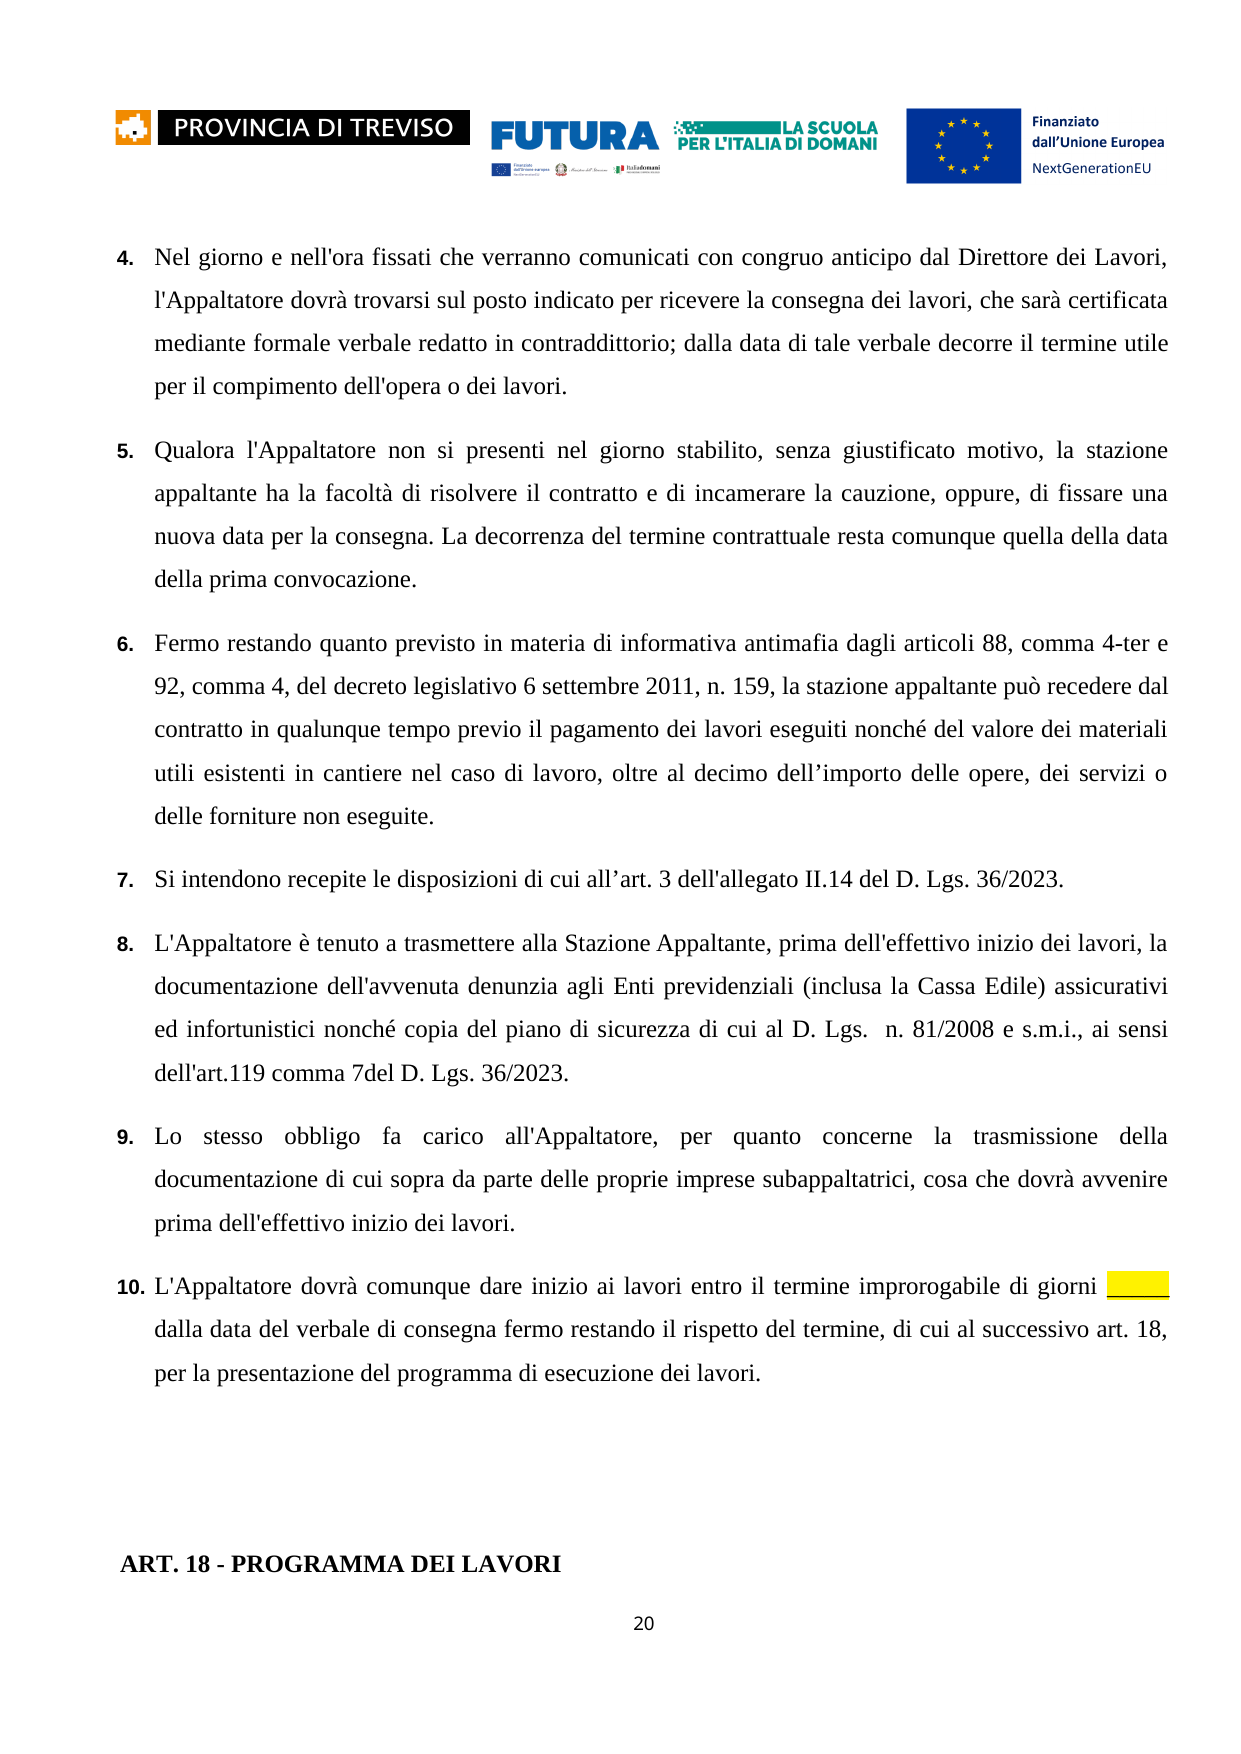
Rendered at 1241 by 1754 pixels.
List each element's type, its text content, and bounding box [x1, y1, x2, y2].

list Nel giorno e nell'ora fissati che verranno comunicati con congruo anticipo dal Direttore dei Lavori, l'Appaltatore dovrà trovarsi sul posto indicato per ricevere la consegna dei lavori, che sarà certificata mediante formale verbale redatto in contraddittorio; dalla data di tale verbale decorre il termine utile per il compimento dell'opera o dei lavori. [117, 242, 1169, 400]
list L'Appaltatore è tenuto a trasmettere alla Stazione Appaltante, prima dell'effettivo inizio dei lavori, la documentazione dell'avvenuta denunzia agli Enti previdenziali (inclusa la Cassa Edile) assicurativi ed infortunistici nonché copia del piano di sicurezza di cui al D. Lgs. n. 81/2008 e s.m.i., ai sensi dell'art.119 comma 7del D. Lgs. 36/2023. [117, 928, 1169, 1086]
picture [485, 112, 884, 183]
list L'Appaltatore dovrà comunque dare inizio ai lavori entro il termine improrogabile di giorni _____ dalla data del verbale di consegna fermo restando il rispetto del termine, di cui al successivo art. 18, per la presentazione del programma di esecuzione dei lavori. [117, 1271, 1169, 1386]
list Lo stesso obbligo fa carico all'Appaltatore, per quanto concerne la trasmissione della documentazione di cui sopra da parte delle proprie imprese subappaltatrici, cosa che dovrà avvenire prima dell'effettivo inizio dei lavori. [117, 1121, 1169, 1236]
list Fermo restando quanto previsto in materia di informativa antimafia dagli articoli 88, comma 4-ter e 92, comma 4, del decreto legislativo 6 settembre 2011, n. 159, la stazione appaltante può recedere dal contratto in qualunque tempo previo il pagamento dei lavori eseguiti nonché del valore dei materiali utili esistenti in cantiere nel caso di lavoro, oltre al decimo dell’importo delle opere, dei servizi o delle forniture non eseguite. [117, 628, 1169, 829]
picture [906, 107, 1167, 185]
picture [115, 110, 470, 145]
list Si intendono recepite le disposizioni di cui all’art. 3 dell'allegato II.14 del D. Lgs. 36/2023. [117, 864, 1169, 893]
text ART. 18 - PROGRAMMA DEI LAVORI [120, 1549, 1169, 1578]
list Qualora l'Appaltatore non si presenti nel giorno stabilito, senza giustificato motivo, la stazione appaltante ha la facoltà di risolvere il contratto e di incamerare la cauzione, oppure, di fissare una nuova data per la consegna. La decorrenza del termine contrattuale resta comunque quella della data della prima convocazione. [117, 435, 1169, 593]
